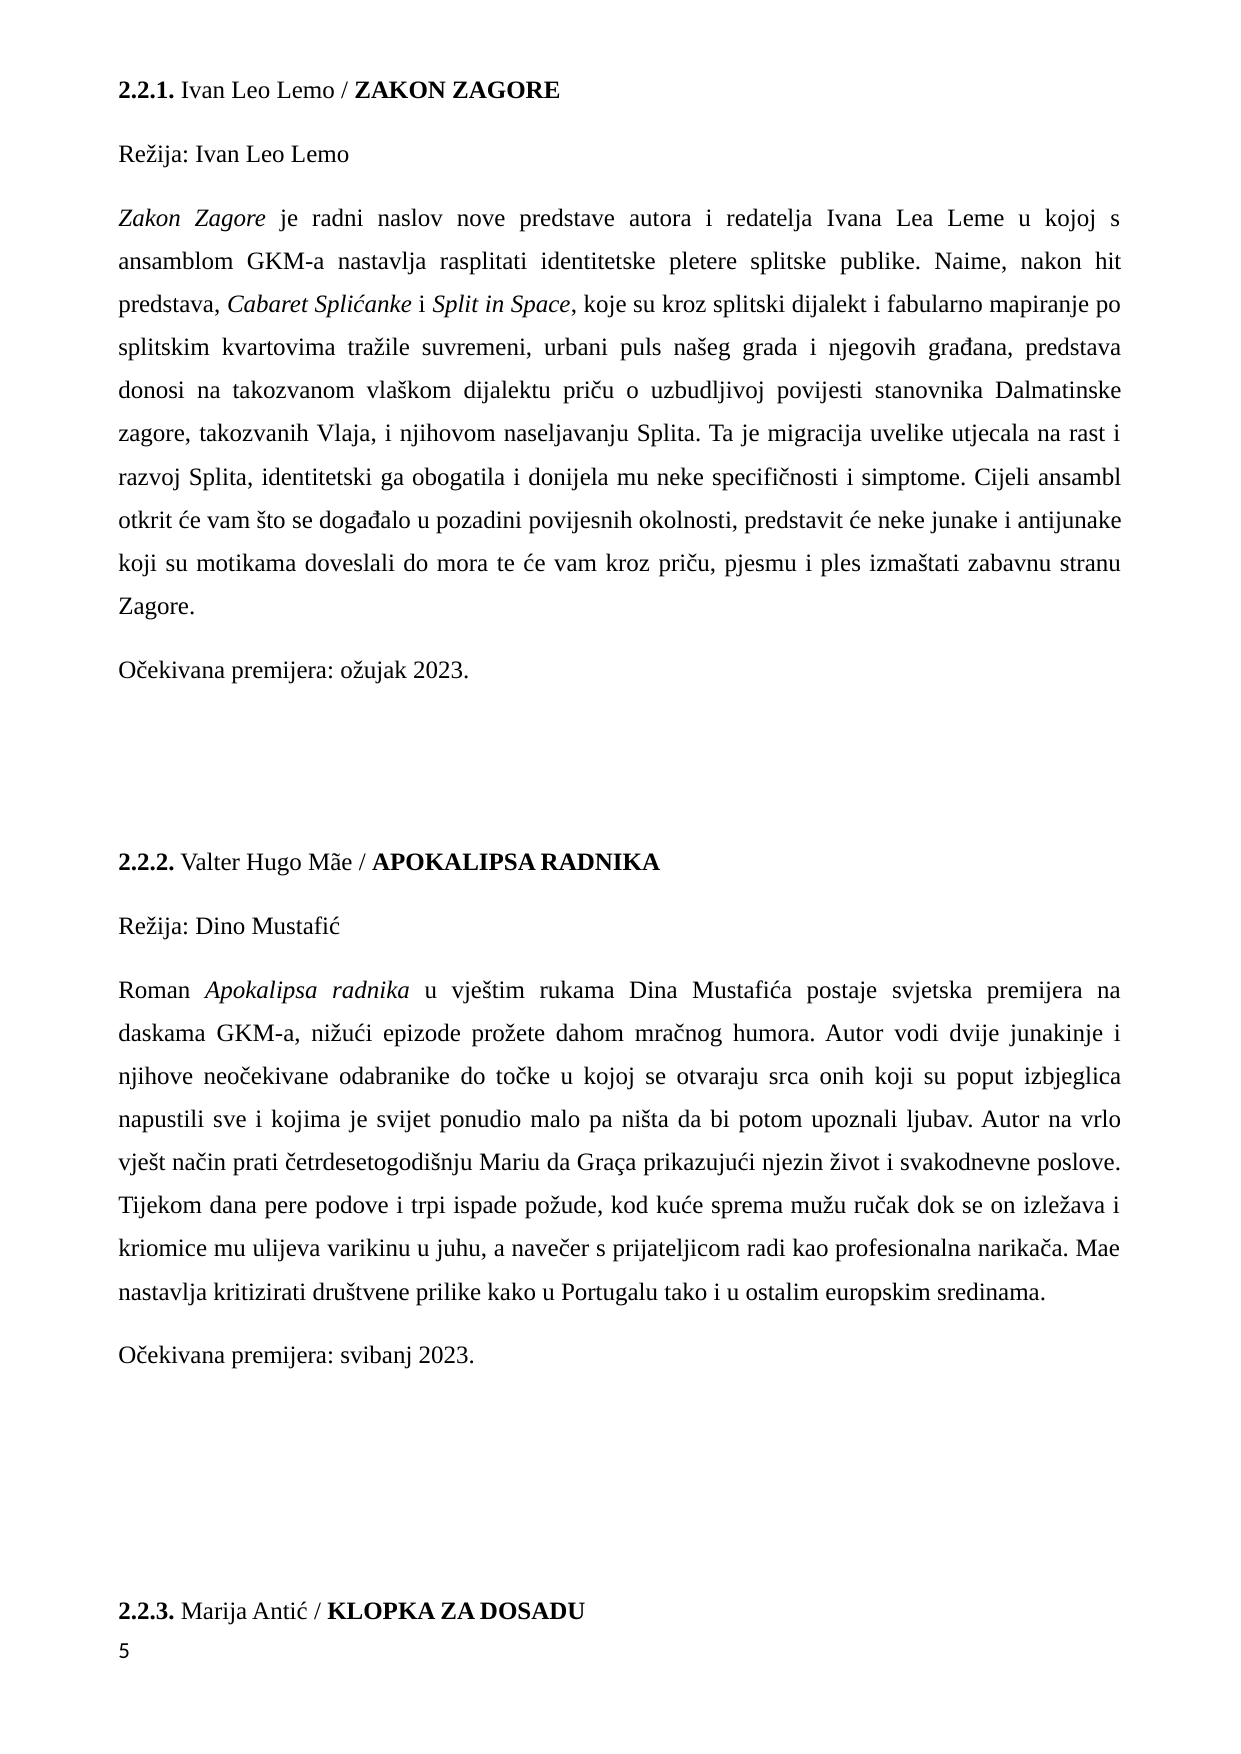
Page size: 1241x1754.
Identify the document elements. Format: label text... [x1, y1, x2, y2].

text Režija: Dino Mustafić [118, 911, 1122, 939]
text Očekivana premijera: ožujak 2023. [118, 655, 1122, 684]
text 2.2.2. Valter Hugo Mãe / APOKALIPSA RADNIKA [118, 847, 1122, 876]
text 2.2.1. Ivan Leo Lemo / ZAKON ZAGORE [118, 75, 1122, 104]
text Režija: Ivan Leo Lemo [118, 139, 1122, 168]
text Očekivana premijera: svibanj 2023. [118, 1341, 1122, 1369]
text 2.2.3. Marija Antić / KLOPKA ZA DOSADU [118, 1596, 1122, 1625]
text Zakon Zagore je radni naslov nove predstave autora i redatelja Ivana Lea Leme u kojoj s ansamblom GKM-a nastavlja rasplitati identitetske pletere splitske publike. Naime, nakon hit predstava, Cabaret Splićanke i Split in Space, koje su kroz splitski dijalekt i fabularno mapiranje po splitskim kvartovima tražile suvremeni, urbani puls našeg grada i njegovih građana, predstava donosi na takozvanom vlaškom dijalektu priču o uzbudljivoj povijesti stanovnika Dalmatinske zagore, takozvanih Vlaja, i njihovom naseljavanju Splita. Ta je migracija uvelike utjecala na rast i razvoj Splita, identitetski ga obogatila i donijela mu neke specifičnosti i simptome. Cijeli ansambl otkrit će vam što se događalo u pozadini povijesnih okolnosti, predstavit će neke junake i antijunake koji su motikama doveslali do mora te će vam kroz priču, pjesmu i ples izmaštati zabavnu stranu Zagore. [118, 203, 1122, 620]
text Roman Apokalipsa radnika u vještim rukama Dina Mustafića postaje svjetska premijera na daskama GKM-a, nižući epizode prožete dahom mračnog humora. Autor vodi dvije junakinje i njihove neočekivane odabranike do točke u kojoj se otvaraju srca onih koji su poput izbjeglica napustili sve i kojima je svijet ponudio malo pa ništa da bi potom upoznali ljubav. Autor na vrlo vješt način prati četrdesetogodišnju Mariu da Graça prikazujući njezin život i svakodnevne poslove. Tijekom dana pere podove i trpi ispade požude, kod kuće sprema mužu ručak dok se on izležava i kriomice mu ulijeva varikinu u juhu, a navečer s prijateljicom radi kao profesionalna narikača. Mae nastavlja kritizirati društvene prilike kako u Portugalu tako i u ostalim europskim sredinama. [118, 975, 1122, 1305]
